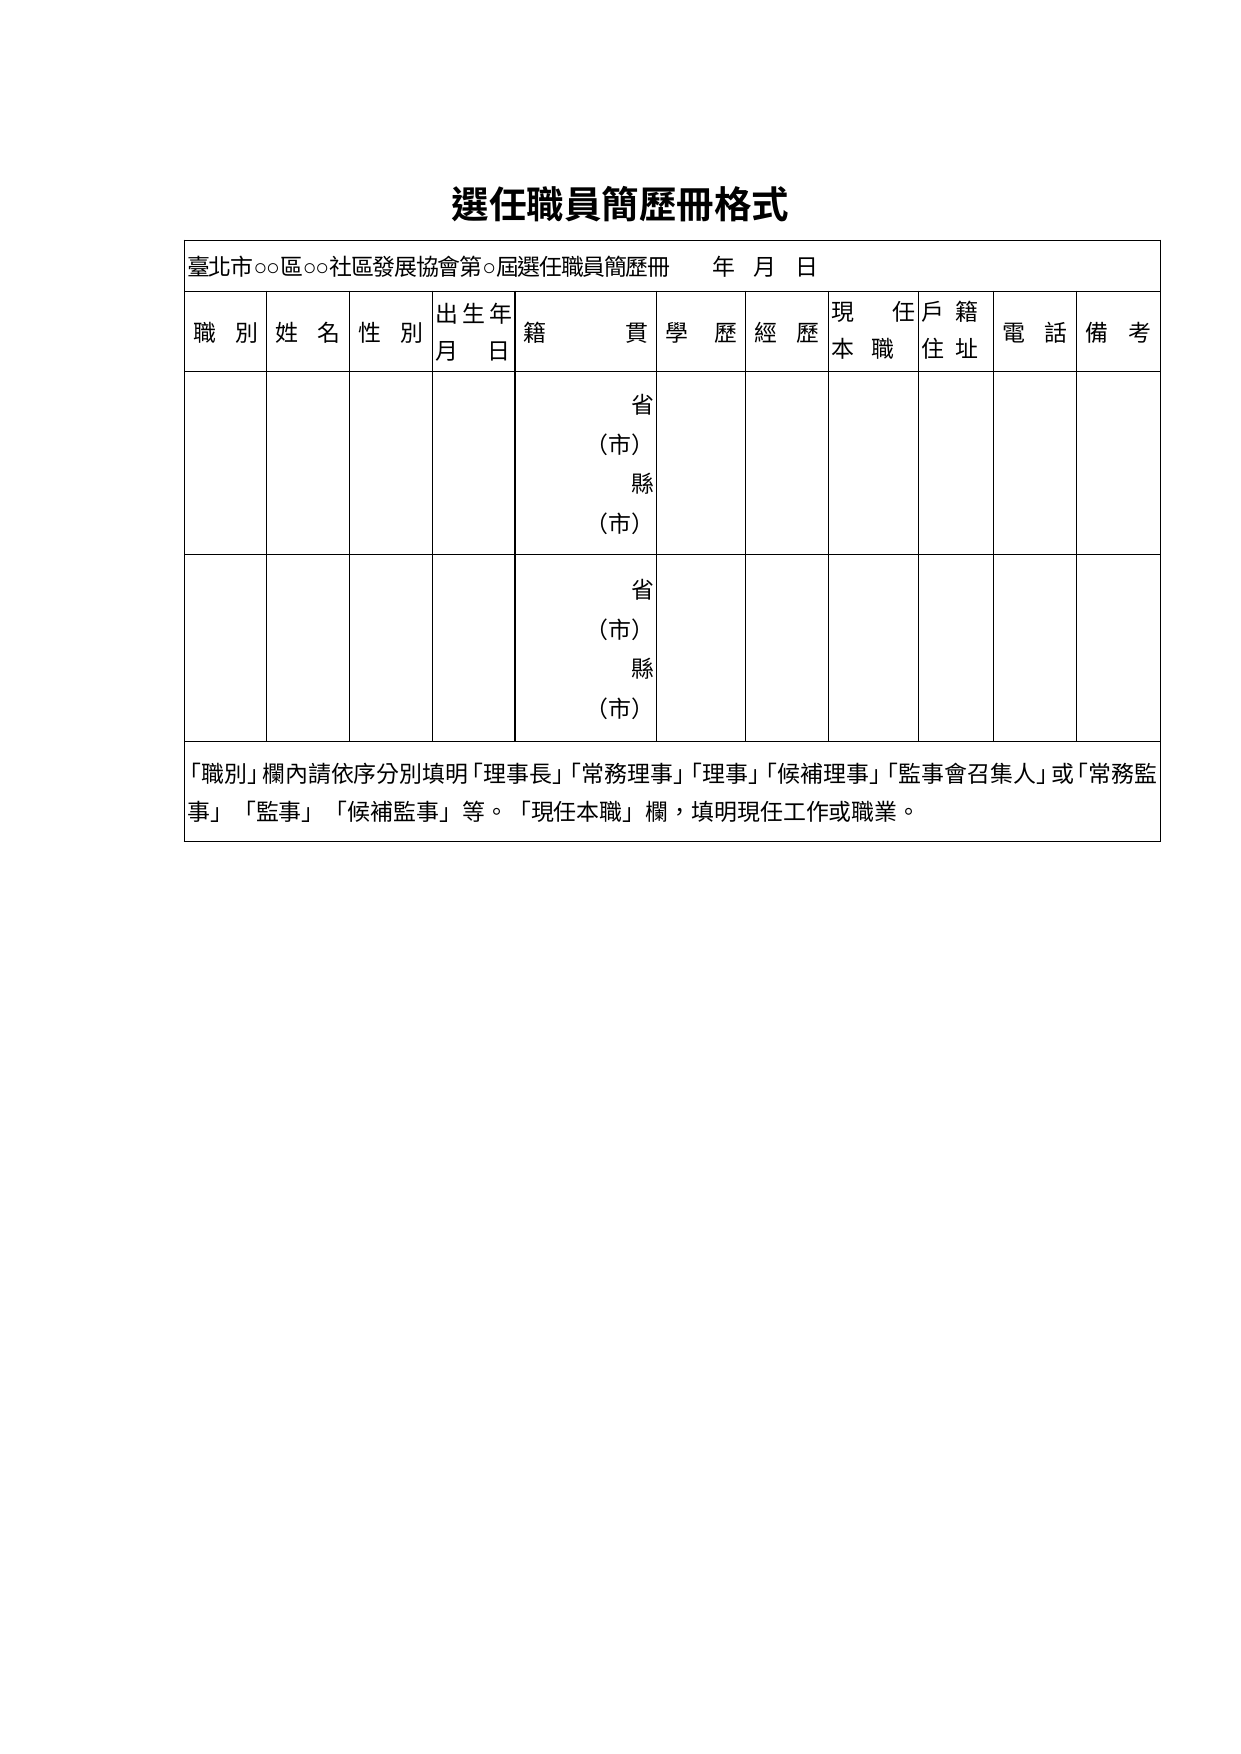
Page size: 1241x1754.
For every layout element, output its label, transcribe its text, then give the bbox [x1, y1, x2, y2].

table_cell 現任 本 職 職 [829, 292, 918, 371]
table_cell [657, 555, 745, 741]
table_cell [1077, 372, 1160, 554]
table_cell [185, 372, 266, 554]
table_cell [829, 372, 918, 554]
table_cell [919, 372, 993, 554]
table_cell [746, 372, 828, 554]
table_cell 省 （市） 縣 （市） [516, 372, 656, 554]
table_cell 籍貫 [516, 292, 656, 371]
table_cell 省 （市） 縣 （市） [516, 555, 656, 741]
table_cell 職別 [185, 292, 266, 371]
table_cell [919, 555, 993, 741]
text 選任職員簡歷冊格式 [187, 164, 1053, 239]
table_cell [1077, 555, 1160, 741]
table_cell 姓名 [267, 292, 349, 371]
table_cell [350, 555, 432, 741]
table_cell 戶 籍 住 址 址址 [919, 292, 993, 371]
table_cell 備考 [1077, 292, 1160, 371]
table_cell 電話 [994, 292, 1076, 371]
table_cell [267, 372, 349, 554]
table_cell [350, 372, 432, 554]
table_cell [657, 372, 745, 554]
table_cell [433, 372, 514, 554]
table_cell 學歷 [657, 292, 745, 371]
table_cell 「職別」欄內請依序分別填明「理事長」「常務理事」「理事」「候補理事」「監事會召集人」或「常務監事」「監事」「候補監事」等。「現任本職」欄，填明現任工作或職業。 [185, 742, 1160, 841]
table_cell [994, 555, 1076, 741]
table_cell 性別 [350, 292, 432, 371]
table_cell [829, 555, 918, 741]
table_cell [267, 555, 349, 741]
table_header 臺北市○○區○○社區發展協會第○屆選任職員簡歷冊 年 月 日 [185, 241, 1160, 291]
table_cell 出生年月日 [433, 292, 514, 371]
table_cell [994, 372, 1076, 554]
table_cell [433, 555, 514, 741]
table_cell [746, 555, 828, 741]
table_cell 經歷 [746, 292, 828, 371]
table_cell [185, 555, 266, 741]
